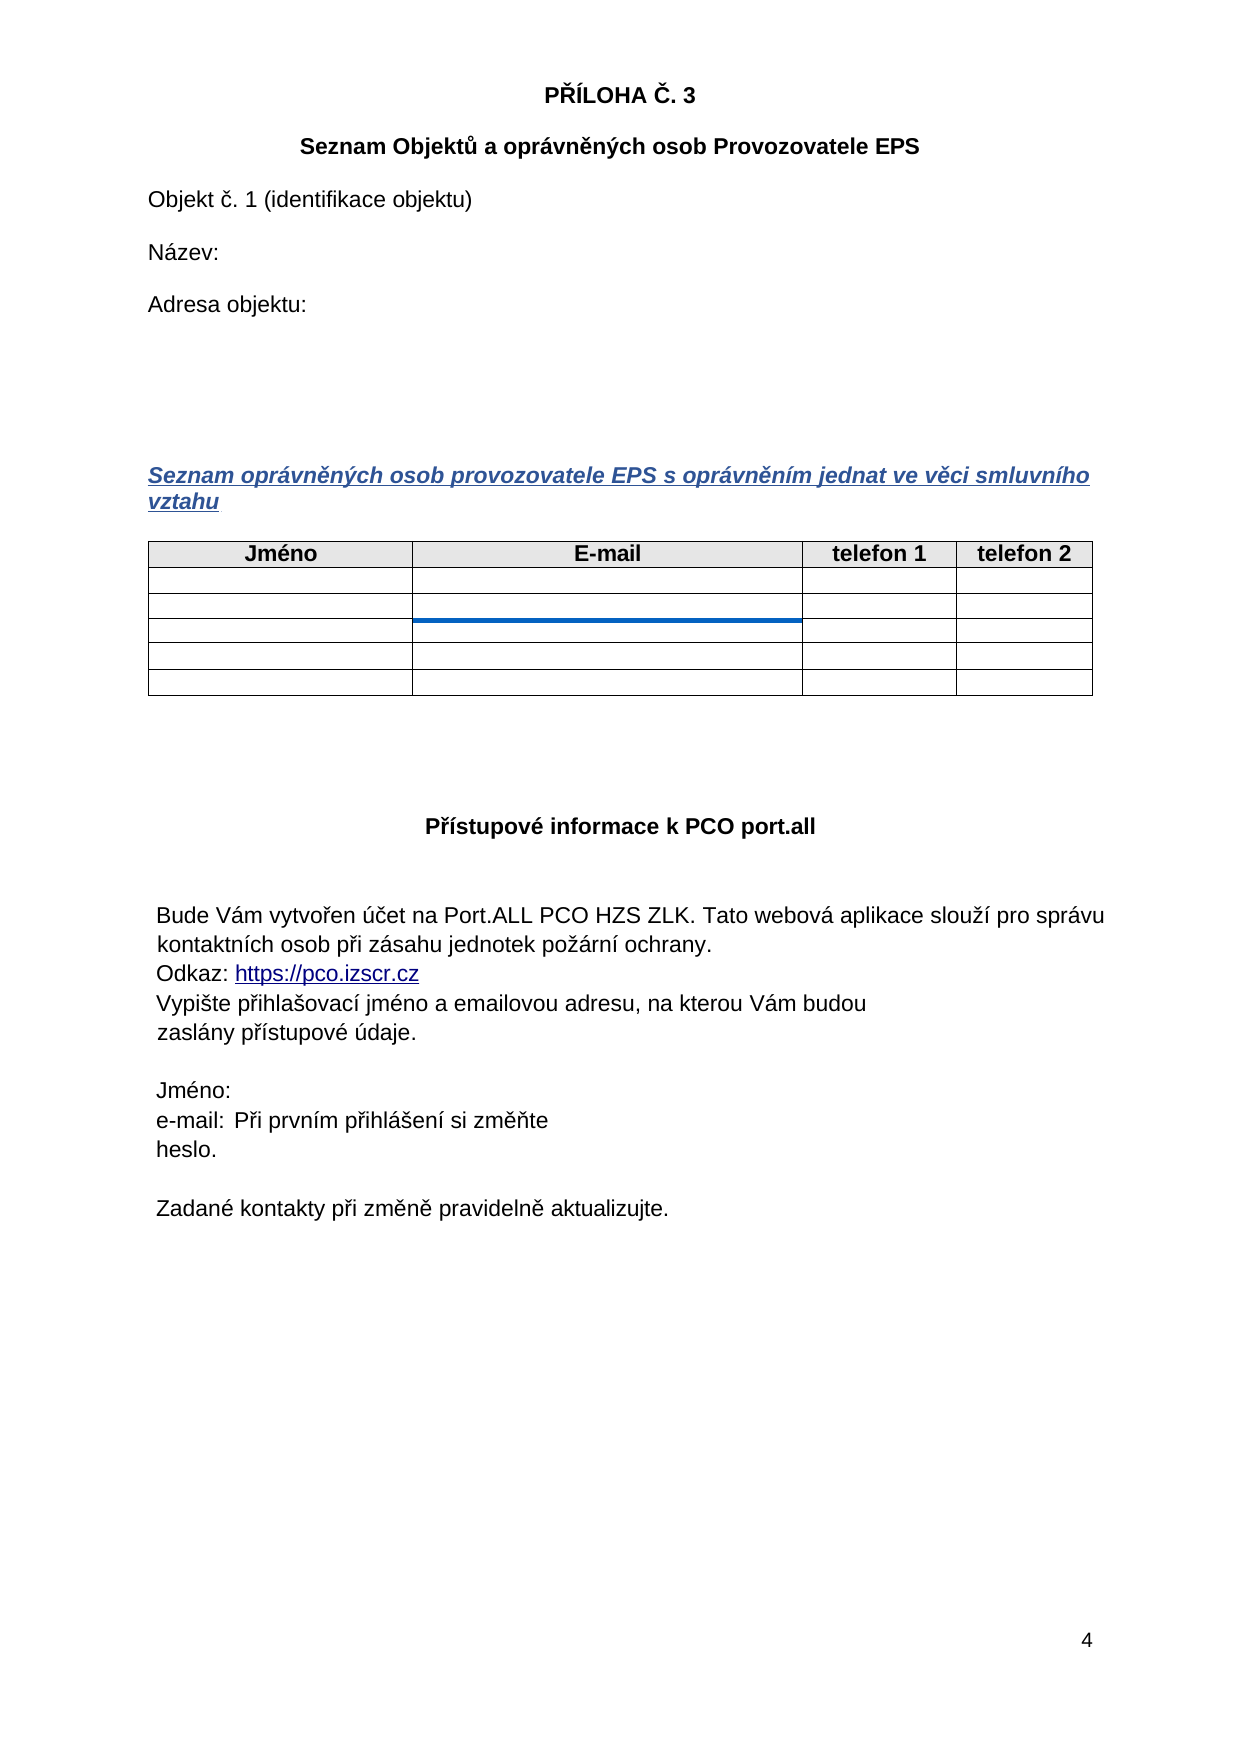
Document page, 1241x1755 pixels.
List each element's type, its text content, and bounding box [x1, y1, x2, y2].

text Název: [148, 238, 1108, 265]
text Odkaz: https://pco.izscr.cz [156, 960, 1108, 986]
table_cell [957, 619, 1092, 642]
subtitle Seznam Objektů a oprávněných osob Provozovatele EPS [118, 133, 1102, 159]
table_cell [149, 594, 412, 618]
table_cell [413, 643, 802, 669]
table_cell [803, 568, 956, 593]
table_cell [803, 643, 956, 669]
table_header E-mail [413, 542, 802, 567]
table_cell [803, 670, 956, 695]
table_cell [957, 670, 1092, 695]
table_header Jméno [149, 542, 412, 567]
table_cell [413, 594, 802, 618]
text Zadané kontakty při změně pravidelně aktualizujte. [156, 1195, 1108, 1222]
table_cell [149, 619, 412, 642]
subtitle Přístupové informace k PCO port.all [133, 813, 1108, 839]
text Adresa objektu: [148, 291, 1108, 318]
text Seznam oprávněných osob provozovatele EPS s oprávněním jednat ve věci smluvního vztahu [148, 462, 1108, 514]
table_cell [957, 594, 1092, 618]
text Jméno: [156, 1077, 1108, 1104]
table_cell [957, 568, 1092, 593]
subtitle PŘÍLOHA Č. 3 [133, 82, 1108, 108]
table_cell [149, 643, 412, 669]
table_cell [413, 623, 802, 642]
table_header telefon 2 [957, 542, 1092, 567]
table_cell [413, 670, 802, 695]
table_cell [413, 568, 802, 593]
table_cell [957, 643, 1092, 669]
text Bude Vám vytvořen účet na Port.ALL PCO HZS ZLK. Tato webová aplikace slouží pro správu kontaktních osob při zásahu jednotek požární ochrany. [156, 902, 1108, 957]
table_cell [803, 594, 956, 618]
table_cell [149, 568, 412, 593]
text Vypište přihlašovací jméno a emailovou adresu, na kterou Vám budou zaslány přístupové údaje. [156, 989, 928, 1045]
table_cell [803, 619, 956, 642]
text Objekt č. 1 (identifikace objektu) [148, 186, 1108, 212]
table_cell [149, 670, 412, 695]
text e-mail: Při prvním přihlášení si změňte heslo. [156, 1107, 584, 1163]
table_header telefon 1 [803, 542, 956, 567]
